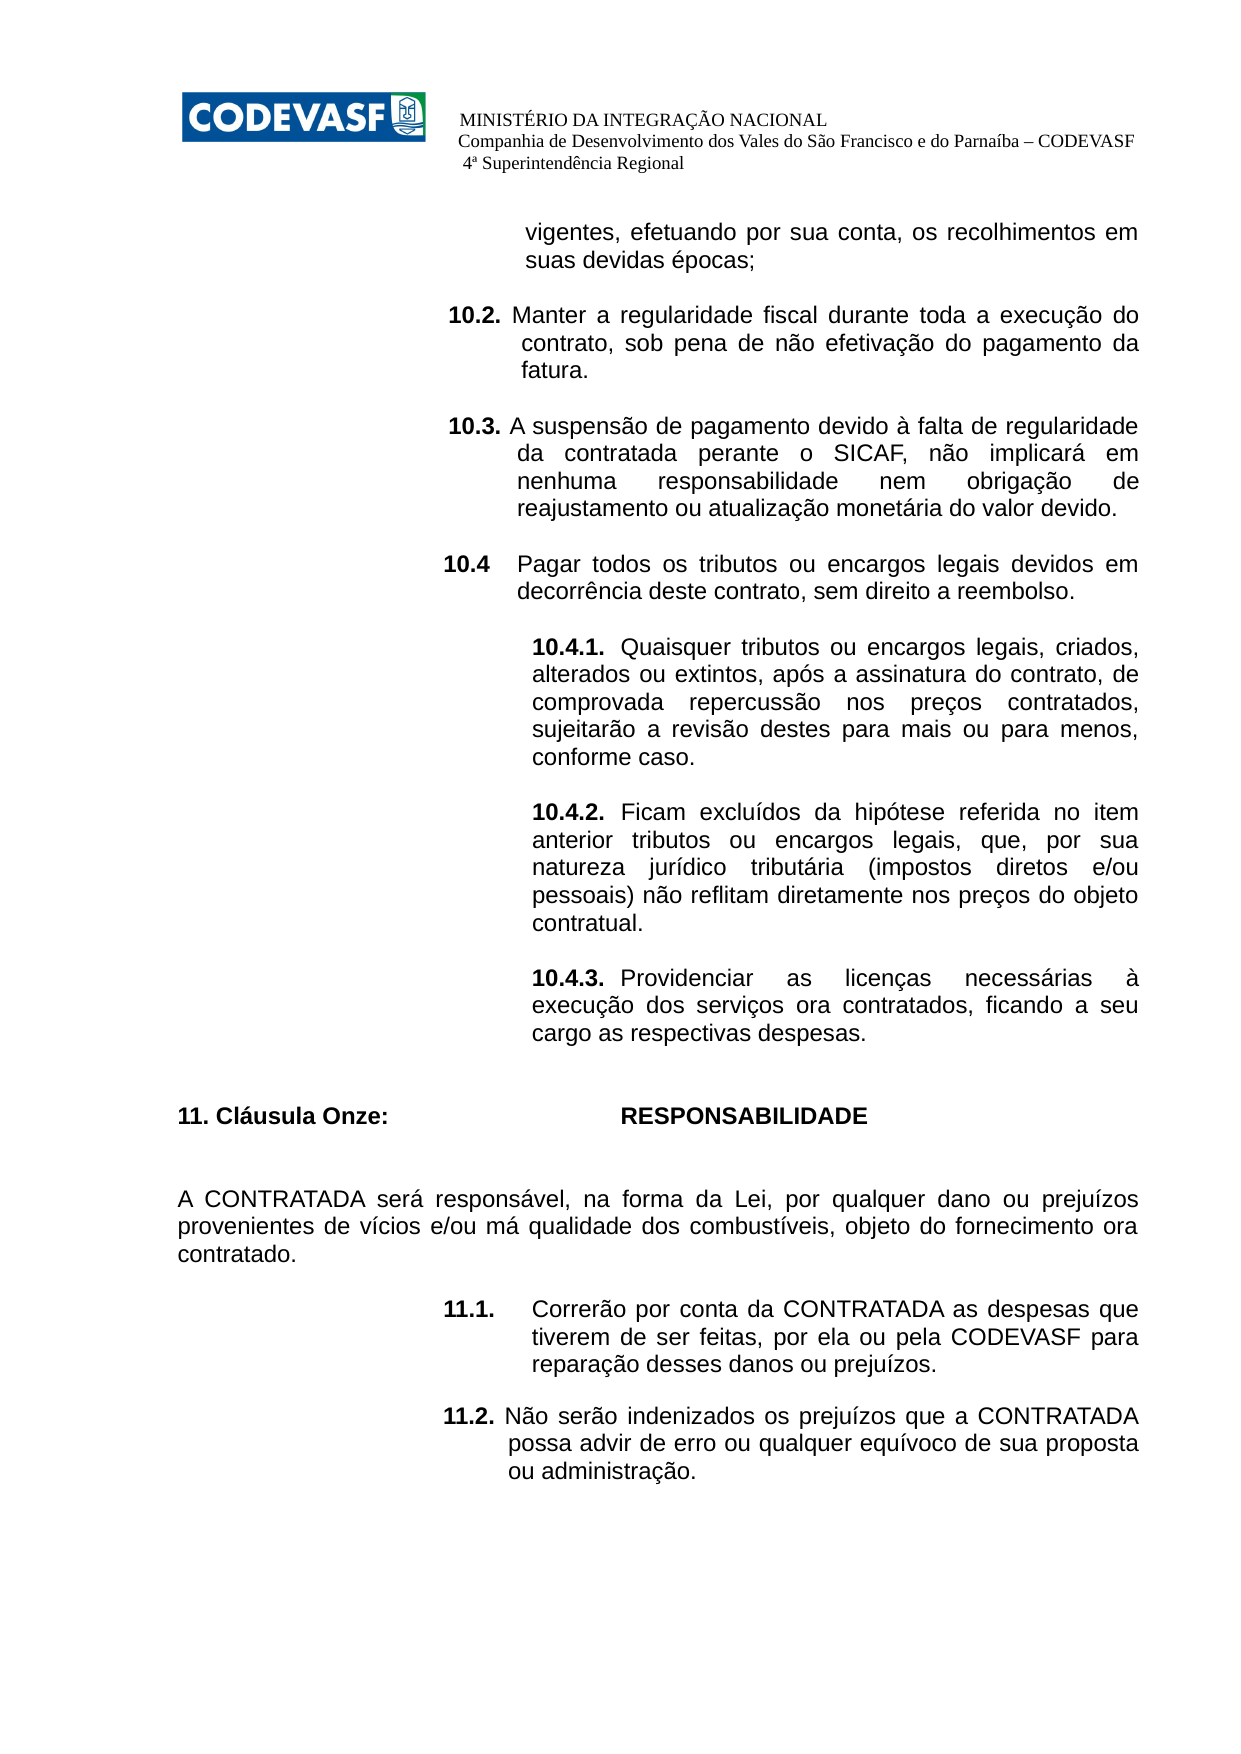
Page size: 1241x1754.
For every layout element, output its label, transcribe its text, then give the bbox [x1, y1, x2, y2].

text 10.4.2. Ficam excluídos da hipótese referida no item anterior tributos ou encargos legais, que, por sua natureza jurídico tributária (impostos diretos e/ou pessoais) não reflitam diretamente nos preços do objeto contratual. [532, 798, 1140, 936]
text 10.4.3. Providenciar as licenças necessárias à execução dos serviços ora contratados, ficando a seu cargo as respectivas despesas. [443, 964, 1140, 1046]
text 10.3. A suspensão de pagamento devido à falta de regularidade da contratada perante o SICAF, não implicará em nenhuma responsabilidade nem obrigação de reajustamento ou atualização monetária do valor devido. [448, 412, 1140, 522]
text 10.4 Pagar todos os tributos ou encargos legais devidos em decorrência deste contrato, sem direito a reembolso. [443, 549, 1140, 605]
text 11.2. Não serão indenizados os prejuízos que a CONTRATADA possa advir de erro ou qualquer equívoco de sua proposta ou administração. [443, 1402, 1140, 1484]
text vigentes, efetuando por sua conta, os recolhimentos em suas devidas épocas; [446, 218, 1140, 273]
text 10.2. Manter a regularidade fiscal durante toda a execução do contrato, sob pena de não efetivação do pagamento da fatura. [448, 301, 1140, 384]
text 10.4.1. Quaisquer tributos ou encargos legais, criados, alterados ou extintos, após a assinatura do contrato, de comprovada repercussão nos preços contratados, sujeitarão a revisão destes para mais ou para menos, conforme caso. [532, 632, 1140, 770]
text A CONTRATADA será responsável, na forma da Lei, por qualquer dano ou prejuízos provenientes de vícios e/ou má qualidade dos combustíveis, objeto do fornecimento ora contratado. [177, 1184, 1140, 1267]
text 11.1. Correrão por conta da CONTRATADA as despesas que tiverem de ser feitas, por ela ou pela CODEVASF para reparação desses danos ou prejuízos. [443, 1295, 1140, 1378]
text 11. Cláusula Onze: RESPONSABILIDADE [177, 1102, 1140, 1129]
